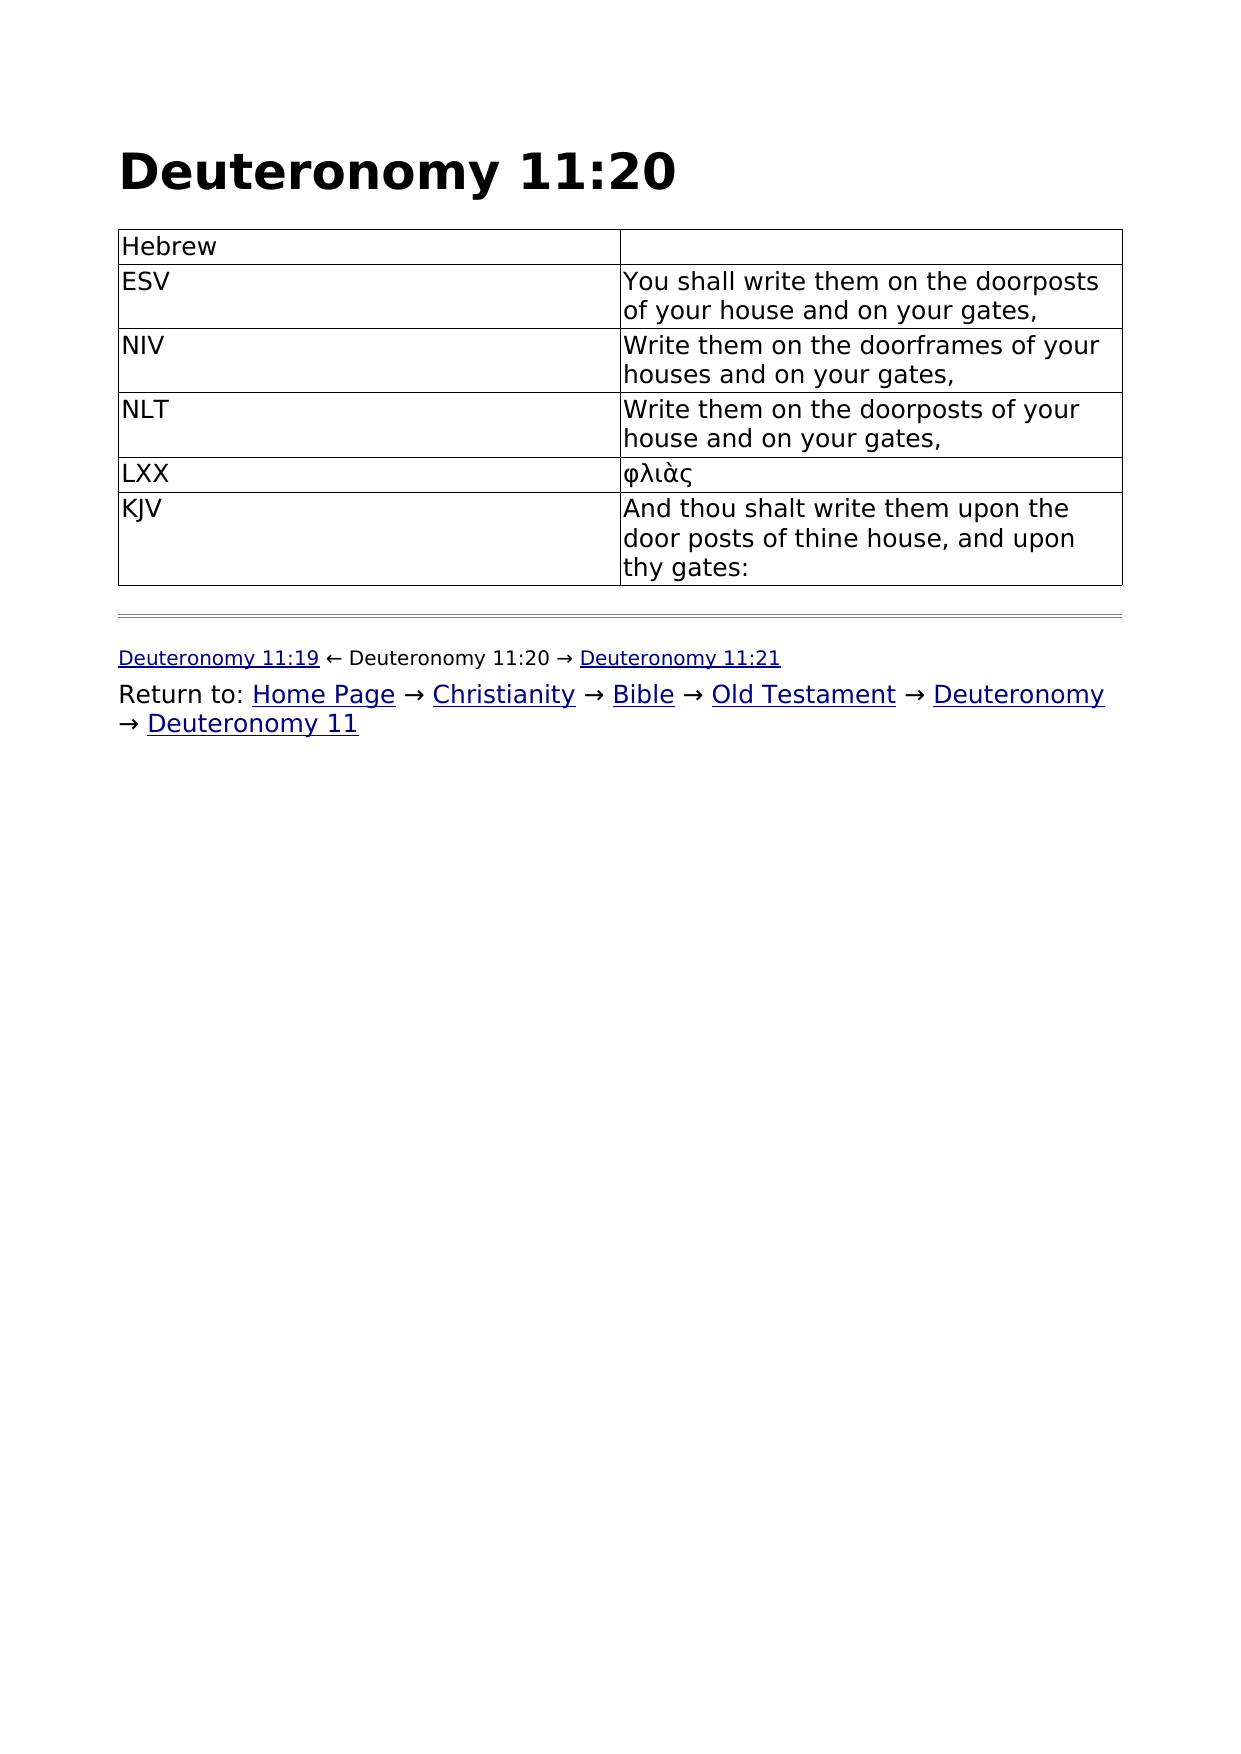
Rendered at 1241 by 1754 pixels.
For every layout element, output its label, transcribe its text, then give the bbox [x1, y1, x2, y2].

table_cell NIV [119, 329, 620, 392]
table_cell Write them on the doorframes of your houses and on your gates, [621, 329, 1122, 392]
table_cell LXX [119, 458, 620, 492]
table_cell Write them on the doorposts of your house and on your gates, [621, 393, 1122, 457]
subtitle Deuteronomy 11:20 [118, 143, 1122, 201]
table_header [621, 230, 1122, 264]
table_cell You shall write them on the doorposts of your house and on your gates, [621, 265, 1122, 328]
table_cell NLT [119, 393, 620, 457]
table_cell And thou shalt write them upon the door posts of thine house, and upon thy gates: [621, 493, 1122, 585]
text Deuteronomy 11:19 ← Deuteronomy 11:20 → Deuteronomy 11:21 [118, 646, 1122, 680]
text Return to: Home Page → Christianity → Bible → Old Testament → Deuteronomy → Deuteronomy 11 [118, 680, 1122, 739]
table_cell φλιὰς [621, 458, 1122, 492]
table_header Hebrew [119, 230, 620, 264]
table_cell ESV [119, 265, 620, 328]
table_cell KJV [119, 493, 620, 585]
